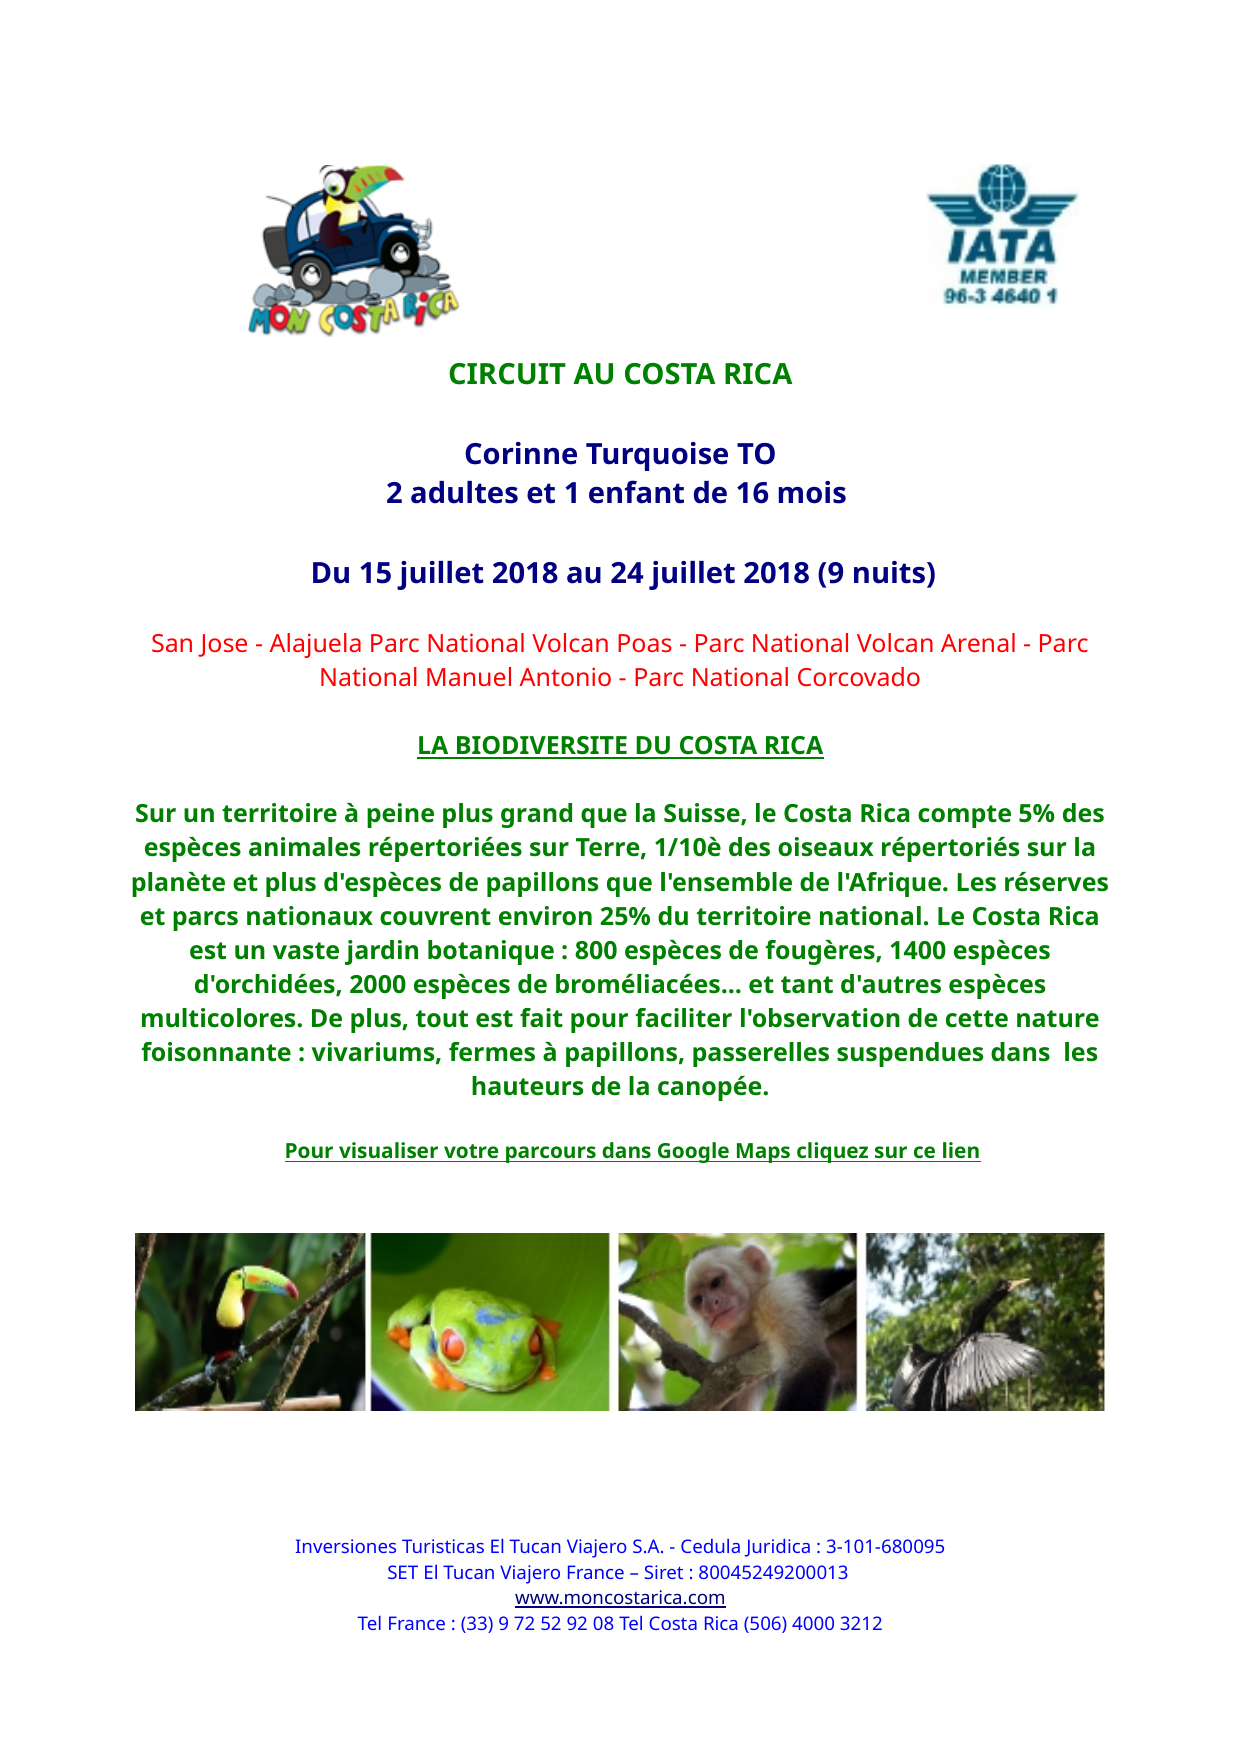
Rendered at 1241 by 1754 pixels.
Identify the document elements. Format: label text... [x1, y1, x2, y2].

text LA BIODIVERSITE DU COSTA RICA [118, 728, 1122, 762]
text San Jose - Alajuela Parc National Volcan Poas - Parc National Volcan Arenal - Parc National Manuel Antonio - Parc National Corcovado [118, 626, 1122, 694]
text Corinne Turquoise TO [118, 433, 1122, 473]
text 2 adultes et 1 enfant de 16 mois [118, 473, 1122, 512]
text Du 15 juillet 2018 au 24 juillet 2018 (9 nuits) [118, 552, 1122, 592]
text Sur un territoire à peine plus grand que la Suisse, le Costa Rica compte 5% des espèces animales répertoriées sur Terre, 1/10è des oiseaux répertoriés sur la planète et plus d'espèces de papillons que l'ensemble de l'Afrique. Les réserves et parcs nationaux couvrent environ 25% du territoire national. Le Costa Rica est un vaste jardin botanique : 800 espèces de fougères, 1400 espèces d'orchidées, 2000 espèces de broméliacées... et tant d'autres espèces multicolores. De plus, tout est fait pour faciliter l'observation de cette nature foisonnante : vivariums, fermes à papillons, passerelles suspendues dans les hauteurs de la canopée. [118, 796, 1122, 1103]
picture [248, 165, 460, 337]
table_header [620, 118, 1122, 353]
text CIRCUIT AU COSTA RICA [118, 353, 1122, 393]
text Pour visualiser votre parcours dans Google Maps cliquez sur ce lien [118, 1137, 1146, 1165]
picture [135, 1233, 1116, 1411]
picture [926, 164, 1080, 309]
table_header [118, 118, 620, 353]
